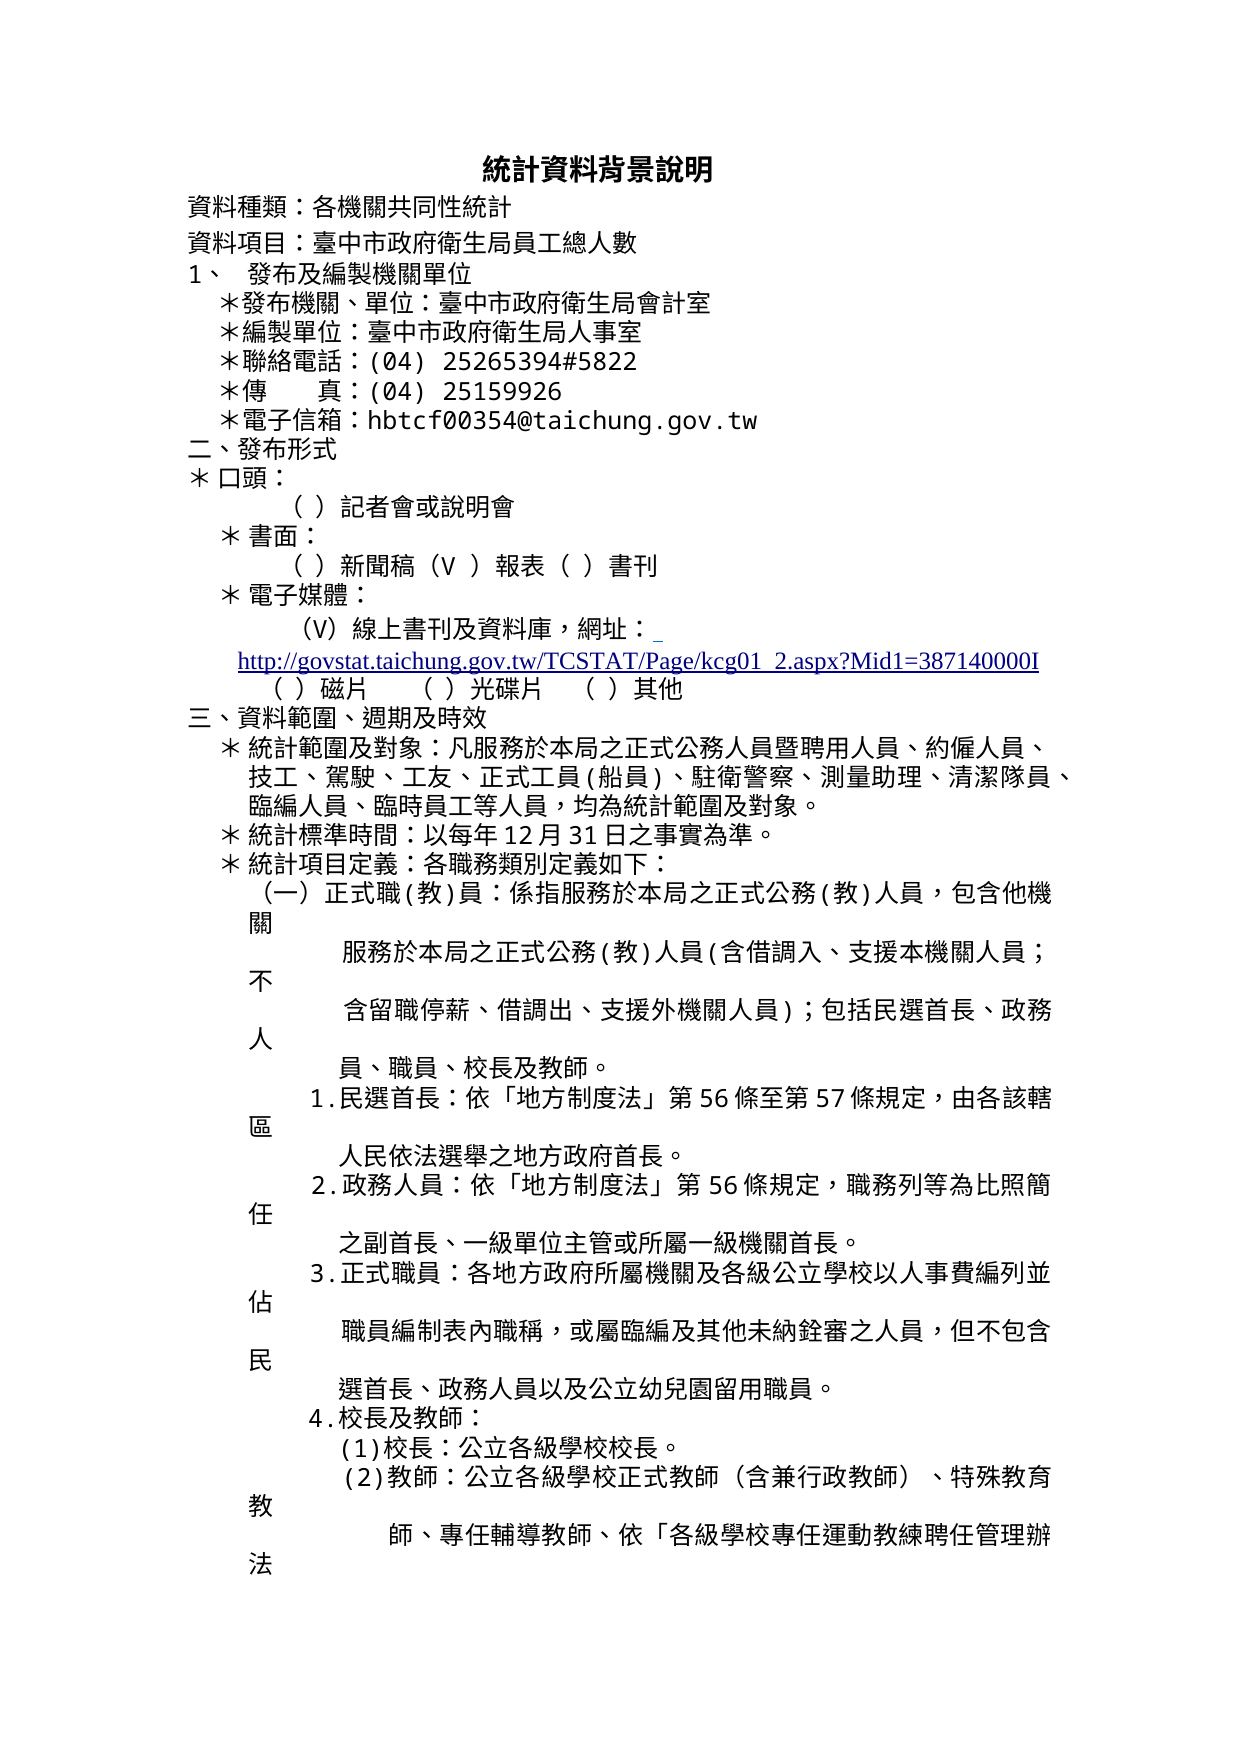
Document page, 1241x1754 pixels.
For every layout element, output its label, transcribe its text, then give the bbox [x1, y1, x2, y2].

text （V）線上書刊及資料庫，網址： [187, 610, 1053, 646]
text http://govstat.taichung.gov.tw/TCSTAT/Page/kcg01_2.aspx?Mid1=387140000I [187, 646, 1058, 675]
list 口頭： [187, 464, 1053, 493]
text （ ）磁片 （ ）光碟片 （ ）其他 [258, 675, 1058, 704]
text 3.正式職員：各地方政府所屬機關及各級公立學校以人事費編列並佔 [248, 1259, 1053, 1317]
list 統計標準時間：以每年12月31日之事實為準。 [218, 821, 1053, 850]
text 之副首長、一級單位主管或所屬一級機關首長。 [248, 1229, 1053, 1259]
text 三、資料範圍、週期及時效 [187, 704, 1053, 734]
text ＊發布機關、單位：臺中市政府衛生局會計室 [217, 289, 1053, 318]
list 發布及編製機關單位 [187, 260, 1053, 289]
text 4.校長及教師： [248, 1404, 1053, 1434]
text 資料種類：各機關共同性統計 [187, 187, 1053, 224]
text 2.政務人員：依「地方制度法」第56條規定，職務列等為比照簡任 [248, 1171, 1053, 1229]
text ＊聯絡電話：(04) 25265394#5822 [217, 347, 1053, 377]
text ＊編製單位：臺中市政府衛生局人事室 [217, 318, 1053, 347]
text 資料項目：臺中市政府衛生局員工總人數 [187, 224, 1053, 260]
text （ ）記者會或說明會 [218, 493, 1053, 522]
text （一）正式職(教)員：係指服務於本局之正式公務(教)人員，包含他機關 [248, 879, 1053, 938]
list 統計範圍及對象：凡服務於本局之正式公務人員暨聘用人員、約僱人員、技工、駕駛、工友、正式工員(船員)、駐衛警察、測量助理、清潔隊員、臨編人員、臨時員工等人員，均為統計範圍及對象。 [218, 734, 1053, 821]
text ＊傳 真：(04) 25159926 [217, 377, 1053, 406]
text 師、專任輔導教師、依「各級學校專任運動教練聘任管理辦法 [248, 1521, 1053, 1579]
text 統計資料背景說明 [143, 150, 1053, 187]
list 統計項目定義：各職務類別定義如下： [218, 850, 1053, 879]
text (1)校長：公立各級學校校長。 [248, 1434, 1053, 1463]
list 電子媒體： [218, 581, 1053, 610]
text 選首長、政務人員以及公立幼兒園留用職員。 [248, 1375, 1053, 1404]
list 書面： [218, 522, 1053, 552]
text 二、發布形式 [187, 435, 1053, 464]
text (2)教師：公立各級學校正式教師（含兼行政教師）、特殊教育教 [248, 1463, 1053, 1521]
text ＊電子信箱：hbtcf00354@taichung.gov.tw [217, 406, 1053, 435]
text 1.民選首長：依「地方制度法」第56條至第57條規定，由各該轄區 [248, 1084, 1053, 1142]
text 服務於本局之正式公務(教)人員(含借調入、支援本機關人員；不 [248, 938, 1053, 996]
text 人民依法選舉之地方政府首長。 [248, 1142, 1053, 1171]
text 員、職員、校長及教師。 [248, 1054, 1053, 1084]
text （ ）新聞稿（V ）報表（ ）書刊 [218, 552, 1053, 581]
text 含留職停薪、借調出、支援外機關人員)；包括民選首長、政務人 [248, 996, 1053, 1054]
text 職員編制表內職稱，或屬臨編及其他未納銓審之人員，但不包含民 [248, 1317, 1053, 1375]
